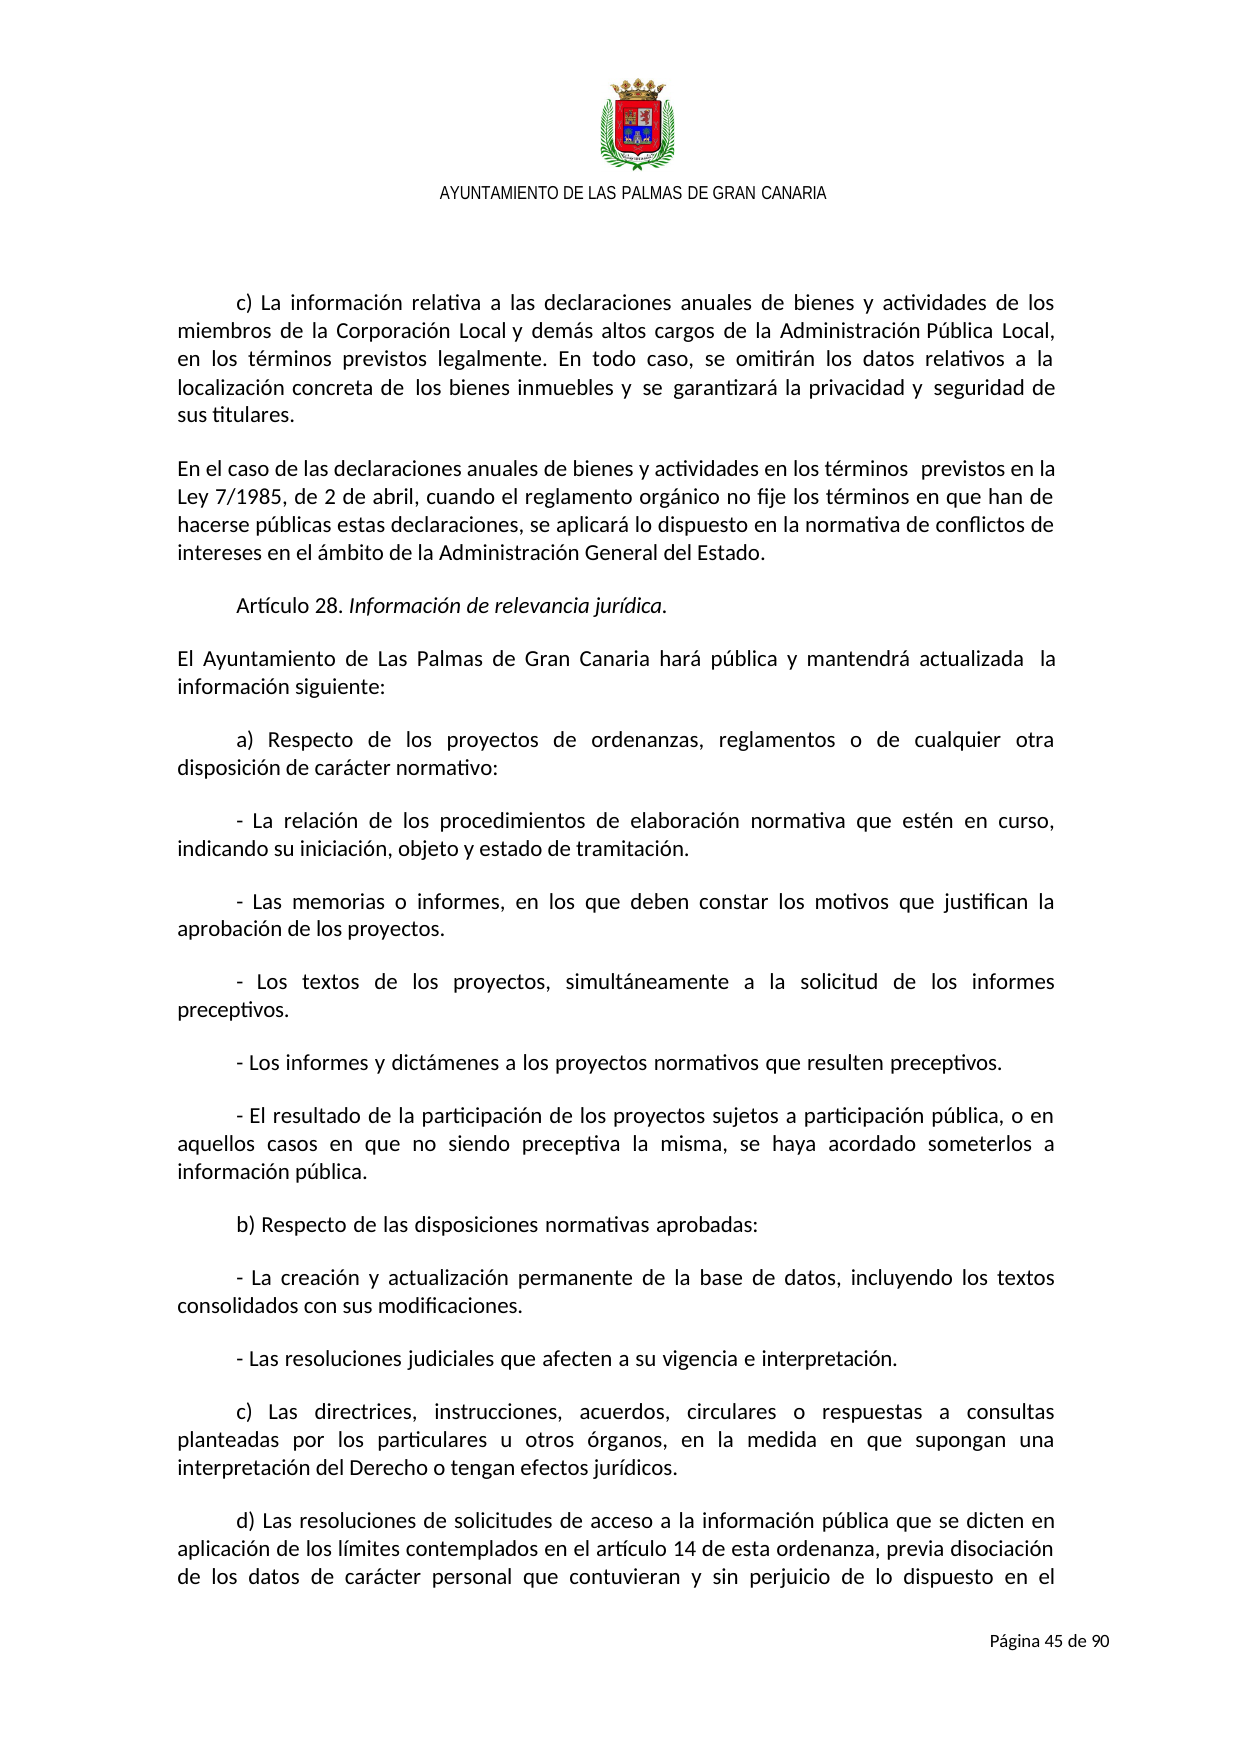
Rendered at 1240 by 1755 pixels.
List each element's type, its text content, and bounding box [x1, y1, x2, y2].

list Los informes y dictámenes a los proyectos normativos que resulten preceptivos. [236, 1048, 1151, 1076]
list Las directrices, instrucciones, acuerdos, circulares o respuestas a consultas planteadas por los particulares u otros órganos, en la medida en que supongan una interpretación del Derecho o tengan efectos jurídicos. [177, 1397, 1056, 1481]
list Respecto de los proyectos de ordenanzas, reglamentos o de cualquier otra disposición de carácter normativo: [177, 725, 1056, 781]
list Las memorias o informes, en los que deben constar los motivos que justifican la aprobación de los proyectos. [177, 887, 1056, 942]
list Respecto de las disposiciones normativas aprobadas: [236, 1211, 1151, 1239]
list La información relativa a las declaraciones anuales de bienes y actividades de los miembros de la Corporación Local y demás altos cargos de la Administración Pública Local, en los términos previstos legalmente. En todo caso, se omitirán los datos relativos a la localización concreta de los bienes inmuebles y se garantizará la privacidad y seguridad de sus titulares. [177, 288, 1056, 429]
list La relación de los procedimientos de elaboración normativa que estén en curso, indicando su iniciación, objeto y estado de tramitación. [177, 806, 1056, 862]
list Las resoluciones judiciales que afecten a su vigencia e interpretación. [236, 1344, 1151, 1372]
text El Ayuntamiento de Las Palmas de Gran Canaria hará pública y mantendrá actualizada la información siguiente: [177, 644, 1056, 700]
text En el caso de las declaraciones anuales de bienes y actividades en los términos previstos en la Ley 7/1985, de 2 de abril, cuando el reglamento orgánico no fije los términos en que han de hacerse públicas estas declaraciones, se aplicará lo dispuesto en la normativa de conflictos de intereses en el ámbito de la Administración General del Estado. [177, 454, 1056, 566]
list Las resoluciones de solicitudes de acceso a la información pública que se dicten en aplicación de los límites contemplados en el artículo 14 de esta ordenanza, previa disociación de los datos de carácter personal que contuvieran y sin perjuicio de lo dispuesto en el [177, 1506, 1056, 1590]
list Los textos de los proyectos, simultáneamente a la solicitud de los informes preceptivos. [177, 967, 1056, 1023]
text Artículo 28. Información de relevancia jurídica. [236, 591, 1151, 619]
list El resultado de la participación de los proyectos sujetos a participación pública, o en aquellos casos en que no siendo preceptiva la misma, se haya acordado someterlos a información pública. [177, 1101, 1056, 1186]
list La creación y actualización permanente de la base de datos, incluyendo los textos consolidados con sus modificaciones. [177, 1264, 1056, 1319]
